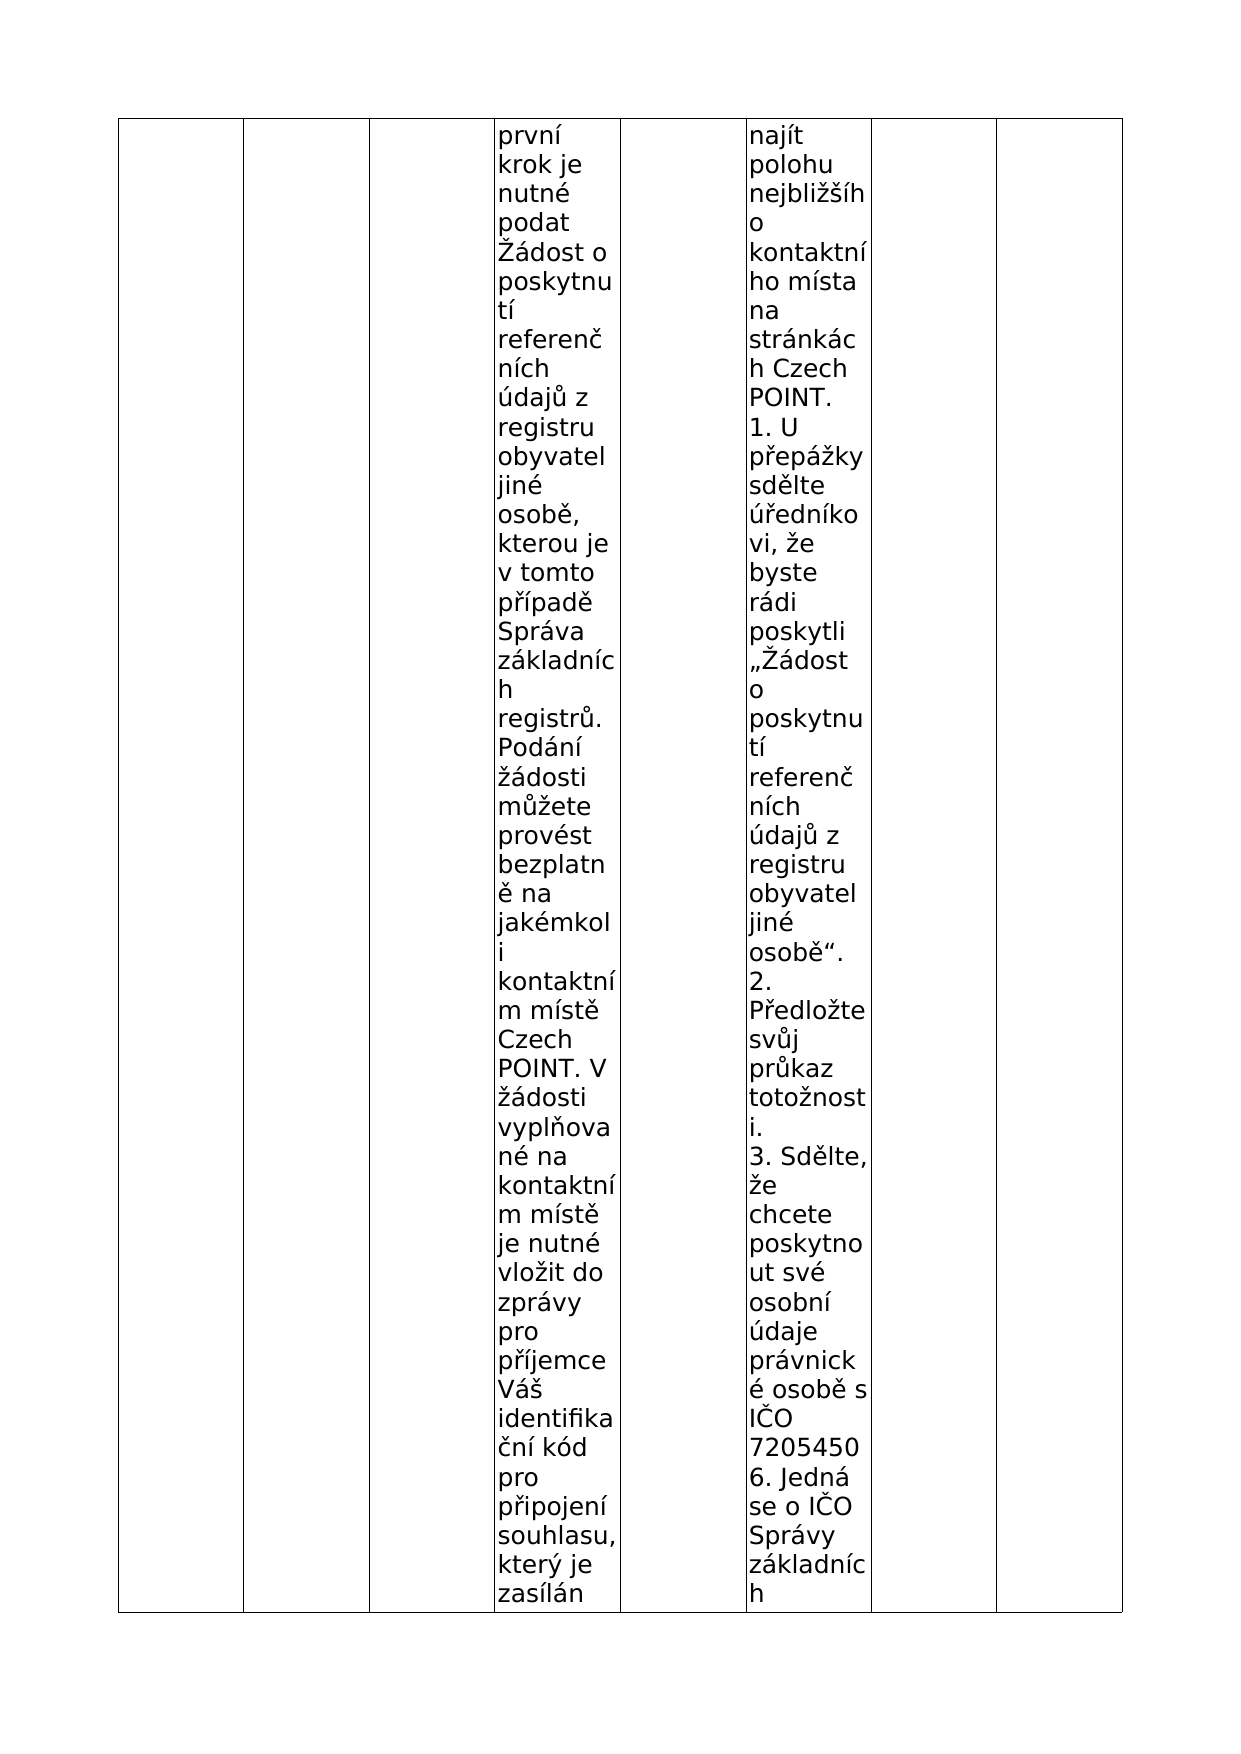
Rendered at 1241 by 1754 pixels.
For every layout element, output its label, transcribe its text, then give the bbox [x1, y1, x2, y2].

table_cell najít polohu nejbližšího kontaktního místa na stránkách Czech POINT. 1. U přepážky sdělte úředníkovi, že byste rádi poskytli „Žádost o poskytnutí referenčních údajů z registru obyvatel jiné osobě“. 2. Předložte svůj průkaz totožnosti. 3. Sdělte, že chcete poskytnout své osobní údaje právnické osobě s IČO 72054506. Jedná se o IČO Správy základních [747, 119, 871, 1612]
table_cell [872, 119, 996, 1612]
table_cell [244, 119, 369, 1612]
table_cell [370, 119, 494, 1612]
table_cell [621, 119, 746, 1612]
table_cell [997, 119, 1122, 1612]
table_cell [119, 119, 243, 1612]
table_cell první krok je nutné podat Žádost o poskytnutí referenčních údajů z registru obyvatel jiné osobě, kterou je v tomto případě Správa základních registrů. Podání žádosti můžete provést bezplatně na jakémkoli kontaktním místě Czech POINT. V žádosti vyplňované na kontaktním místě je nutné vložit do zprávy pro příjemce Váš identifikační kód pro připojení souhlasu, který je zasílán [495, 119, 620, 1612]
